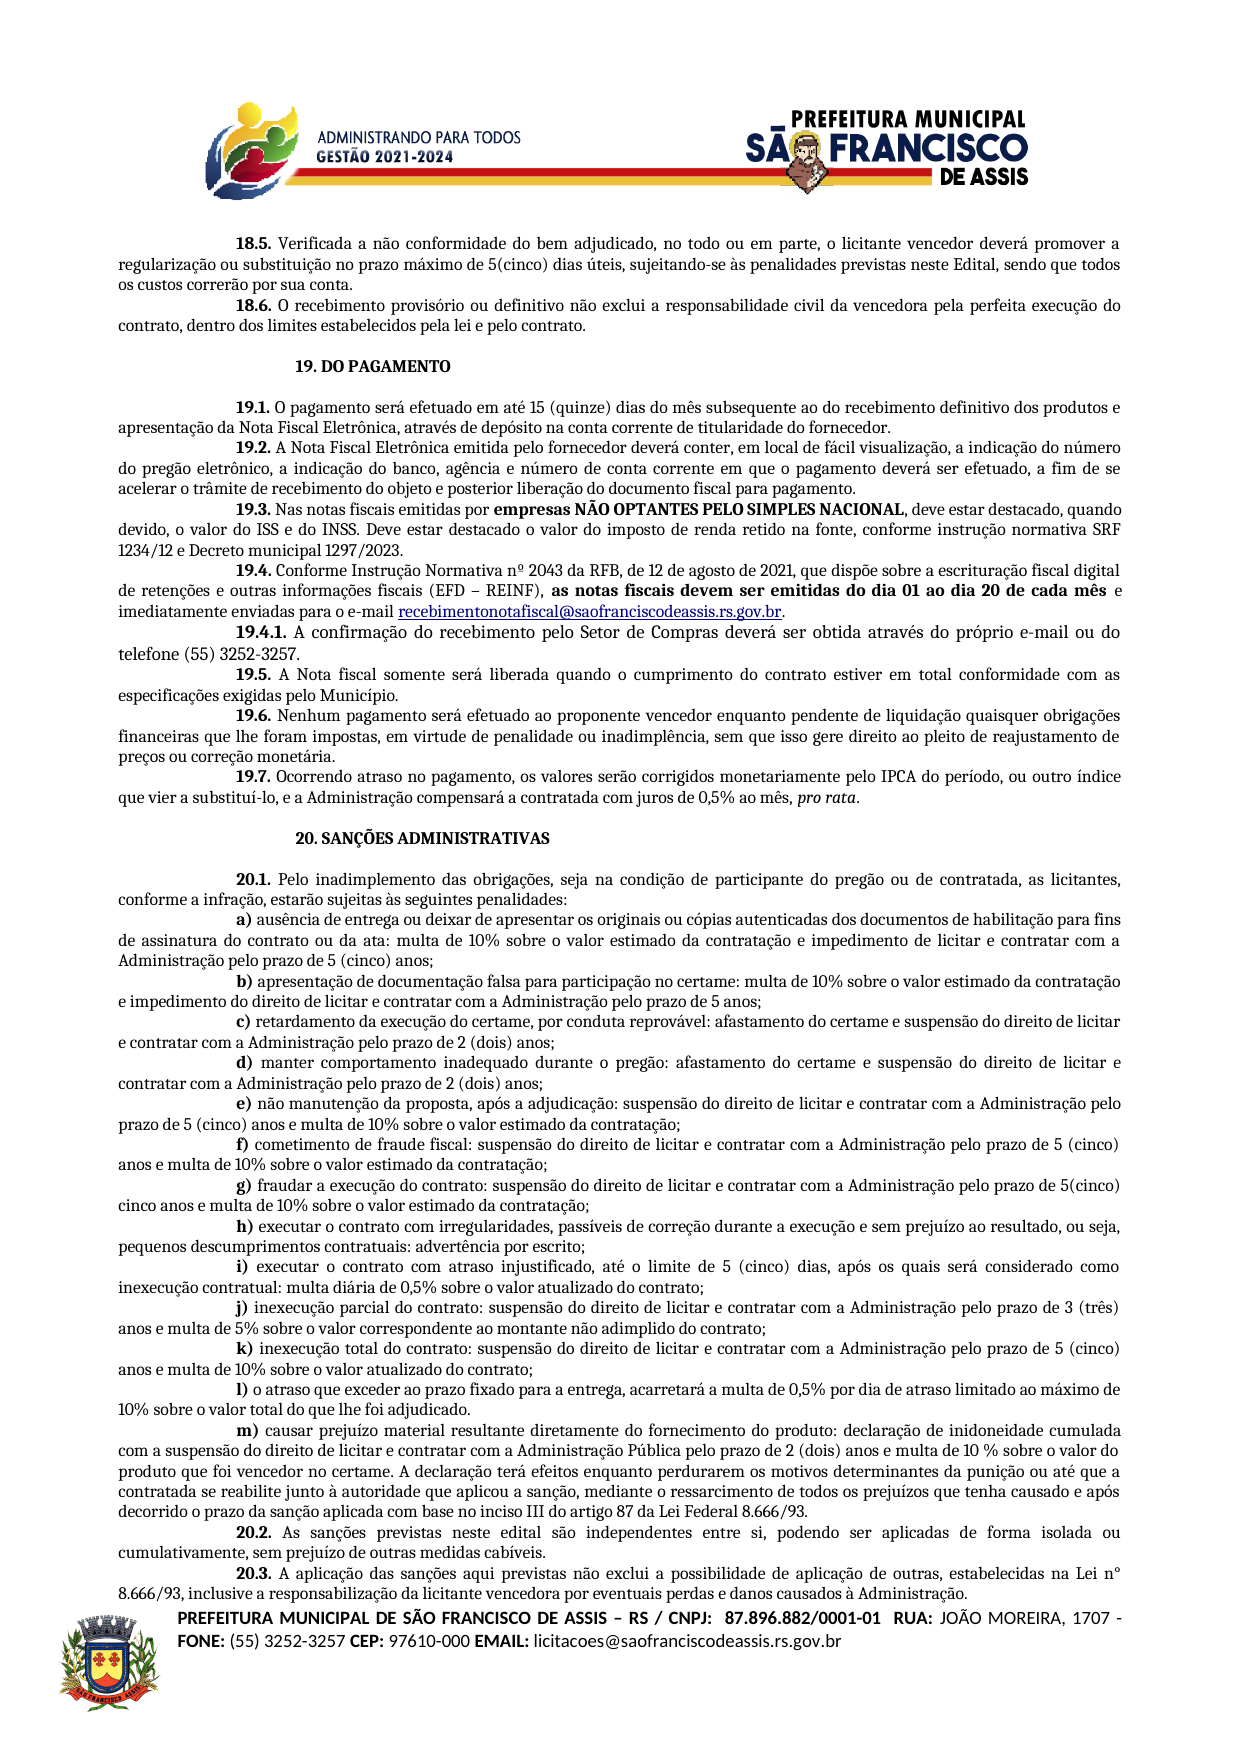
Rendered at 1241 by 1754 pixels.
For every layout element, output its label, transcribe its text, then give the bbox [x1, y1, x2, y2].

text c) retardamento da execução do certame, por conduta reprovável: afastamento do certame e suspensão do direito de licitar e contratar com a Administração pelo prazo de 2 (dois) anos; [118, 1012, 1122, 1053]
text h) executar o contrato com irregularidades, passíveis de correção durante a execução e sem prejuízo ao resultado, ou seja, pequenos descumprimentos contratuais: advertência por escrito; [118, 1216, 1122, 1257]
text 19.2. A Nota Fiscal Eletrônica emitida pelo fornecedor deverá conter, em local de fácil visualização, a indicação do número do pregão eletrônico, a indicação do banco, agência e número de conta corrente em que o pagamento deverá ser efetuado, a fim de se acelerar o trâmite de recebimento do objeto e posterior liberação do documento fiscal para pagamento. [118, 438, 1122, 499]
text 19. DO PAGAMENTO [118, 356, 1122, 377]
text 19.3. Nas notas fiscais emitidas por empresas NÃO OPTANTES PELO SIMPLES NACIONAL, deve estar destacado, quando devido, o valor do ISS e do INSS. Deve estar destacado o valor do imposto de renda retido na fonte, conforme instrução normativa SRF 1234/12 e Decreto municipal 1297/2023. [118, 499, 1122, 560]
text 19.6. Nenhum pagamento será efetuado ao proponente vencedor enquanto pendente de liquidação quaisquer obrigações financeiras que lhe foram impostas, em virtude de penalidade ou inadimplência, sem que isso gere direito ao pleito de reajustamento de preços ou correção monetária. [118, 706, 1122, 767]
text j) inexecução parcial do contrato: suspensão do direito de licitar e contratar com a Administração pelo prazo de 3 (três) anos e multa de 5% sobre o valor correspondente ao montante não adimplido do contrato; [118, 1298, 1122, 1338]
text 19.7. Ocorrendo atraso no pagamento, os valores serão corrigidos monetariamente pelo IPCA do período, ou outro índice que vier a substituí-lo, e a Administração compensará a contratada com juros de 0,5% ao mês, pro rata. [118, 767, 1122, 808]
text e) não manutenção da proposta, após a adjudicação: suspensão do direito de licitar e contratar com a Administração pelo prazo de 5 (cinco) anos e multa de 10% sobre o valor estimado da contratação; [118, 1093, 1122, 1134]
text 19.5. A Nota fiscal somente será liberada quando o cumprimento do contrato estiver em total conformidade com as especificações exigidas pelo Município. [118, 665, 1122, 706]
text 19.4. Conforme Instrução Normativa nº 2043 da RFB, de 12 de agosto de 2021, que dispõe sobre a escrituração fiscal digital de retenções e outras informações fiscais (EFD – REINF), as notas fiscais devem ser emitidas do dia 01 ao dia 20 de cada mês e imediatamente enviadas para o e-mail recebimentonotafiscal@saofranciscodeassis.rs.gov.br. [118, 560, 1122, 622]
text a) ausência de entrega ou deixar de apresentar os originais ou cópias autenticadas dos documentos de habilitação para fins de assinatura do contrato ou da ata: multa de 10% sobre o valor estimado da contratação e impedimento de licitar e contratar com a Administração pelo prazo de 5 (cinco) anos; [118, 910, 1122, 971]
text 20.1. Pelo inadimplemento das obrigações, seja na condição de participante do pregão ou de contratada, as licitantes, conforme a infração, estarão sujeitas às seguintes penalidades: [118, 869, 1122, 910]
text 20. SANÇÕES ADMINISTRATIVAS [177, 828, 1122, 848]
text 18.5. Verificada a não conformidade do bem adjudicado, no todo ou em parte, o licitante vencedor deverá promover a regularização ou substituição no prazo máximo de 5(cinco) dias úteis, sujeitando-se às penalidades previstas neste Edital, sendo que todos os custos correrão por sua conta. [118, 234, 1122, 295]
text f) cometimento de fraude fiscal: suspensão do direito de licitar e contratar com a Administração pelo prazo de 5 (cinco) anos e multa de 10% sobre o valor estimado da contratação; [118, 1134, 1122, 1175]
text 19.1. O pagamento será efetuado em até 15 (quinze) dias do mês subsequente ao do recebimento definitivo dos produtos e apresentação da Nota Fiscal Eletrônica, através de depósito na conta corrente de titularidade do fornecedor. [118, 397, 1122, 438]
text l) o atraso que exceder ao prazo fixado para a entrega, acarretará a multa de 0,5% por dia de atraso limitado ao máximo de 10% sobre o valor total do que lhe foi adjudicado. [118, 1379, 1122, 1420]
text 19.4.1. A confirmação do recebimento pelo Setor de Compras deverá ser obtida através do próprio e-mail ou do telefone (55) 3252-3257. [118, 622, 1122, 665]
text 20.3. A aplicação das sanções aqui previstas não exclui a possibilidade de aplicação de outras, estabelecidas na Lei n° 8.666/93, inclusive a responsabilização da licitante vencedora por eventuais perdas e danos causados à Administração. [118, 1563, 1122, 1604]
text 20.2. As sanções previstas neste edital são independentes entre si, podendo ser aplicadas de forma isolada ou cumulativamente, sem prejuízo de outras medidas cabíveis. [118, 1522, 1122, 1563]
text i) executar o contrato com atraso injustificado, até o limite de 5 (cinco) dias, após os quais será considerado como inexecução contratual: multa diária de 0,5% sobre o valor atualizado do contrato; [118, 1257, 1122, 1298]
text g) fraudar a execução do contrato: suspensão do direito de licitar e contratar com a Administração pelo prazo de 5(cinco) cinco anos e multa de 10% sobre o valor estimado da contratação; [118, 1175, 1122, 1216]
text m) causar prejuízo material resultante diretamente do fornecimento do produto: declaração de inidoneidade cumulada com a suspensão do direito de licitar e contratar com a Administração Pública pelo prazo de 2 (dois) anos e multa de 10 % sobre o valor do produto que foi vencedor no certame. A declaração terá efeitos enquanto perdurarem os motivos determinantes da punição ou até que a contratada se reabilite junto à autoridade que aplicou a sanção, mediante o ressarcimento de todos os prejuízos que tenha causado e após decorrido o prazo da sanção aplicada com base no inciso III do artigo 87 da Lei Federal 8.666/93. [118, 1420, 1122, 1522]
text k) inexecução total do contrato: suspensão do direito de licitar e contratar com a Administração pelo prazo de 5 (cinco) anos e multa de 10% sobre o valor atualizado do contrato; [118, 1338, 1122, 1379]
text 18.6. O recebimento provisório ou definitivo não exclui a responsabilidade civil da vencedora pela perfeita execução do contrato, dentro dos limites estabelecidos pela lei e pelo contrato. [118, 295, 1122, 336]
text d) manter comportamento inadequado durante o pregão: afastamento do certame e suspensão do direito de licitar e contratar com a Administração pelo prazo de 2 (dois) anos; [118, 1053, 1122, 1093]
text b) apresentação de documentação falsa para participação no certame: multa de 10% sobre o valor estimado da contratação e impedimento do direito de licitar e contratar com a Administração pelo prazo de 5 anos; [118, 971, 1122, 1012]
